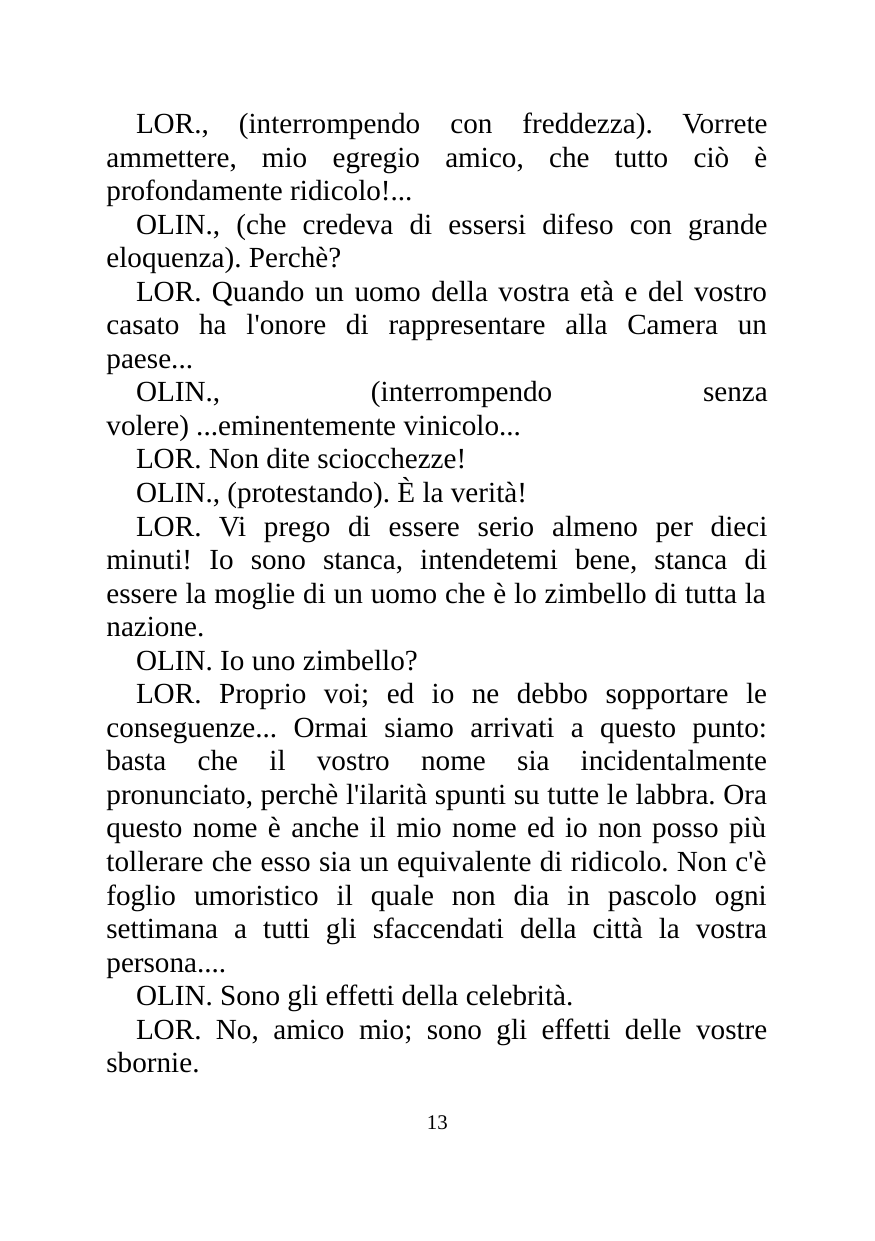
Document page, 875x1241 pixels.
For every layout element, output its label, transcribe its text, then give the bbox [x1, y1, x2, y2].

text LOR. No, amico mio; sono gli effetti delle vostre sbornie. [106, 1012, 768, 1079]
text OLIN. Sono gli effetti della celebrità. [106, 978, 768, 1012]
text LOR., (interrompendo con freddezza). Vorrete ammettere, mio egregio amico, che tutto ciò è profondamente ridicolo!... [106, 106, 768, 207]
text OLIN., (interrompendo senza volere) ...eminentemente vinicolo... [106, 374, 768, 442]
text LOR. Non dite sciocchezze! [106, 442, 768, 475]
text OLIN., (che credeva di essersi difeso con grande eloquenza). Perchè? [106, 207, 768, 274]
text LOR. Quando un uomo della vostra età e del vostro casato ha l'onore di rappresentare alla Camera un paese... [106, 274, 768, 374]
text OLIN. Io uno zimbello? [106, 643, 768, 676]
text OLIN., (protestando). È la verità! [106, 475, 768, 509]
text LOR. Proprio voi; ed io ne debbo sopportare le conseguenze... Ormai siamo arrivati a questo punto: basta che il vostro nome sia incidentalmente pronunciato, perchè l'ilarità spunti su tutte le labbra. Ora questo nome è anche il mio nome ed io non posso più tollerare che esso sia un equivalente di ridicolo. Non c'è foglio umoristico il quale non dia in pascolo ogni settimana a tutti gli sfaccendati della città la vostra persona.... [106, 676, 768, 978]
text LOR. Vi prego di essere serio almeno per dieci minuti! Io sono stanca, intendetemi bene, stanca di essere la moglie di un uomo che è lo zimbello di tutta la nazione. [106, 509, 768, 643]
